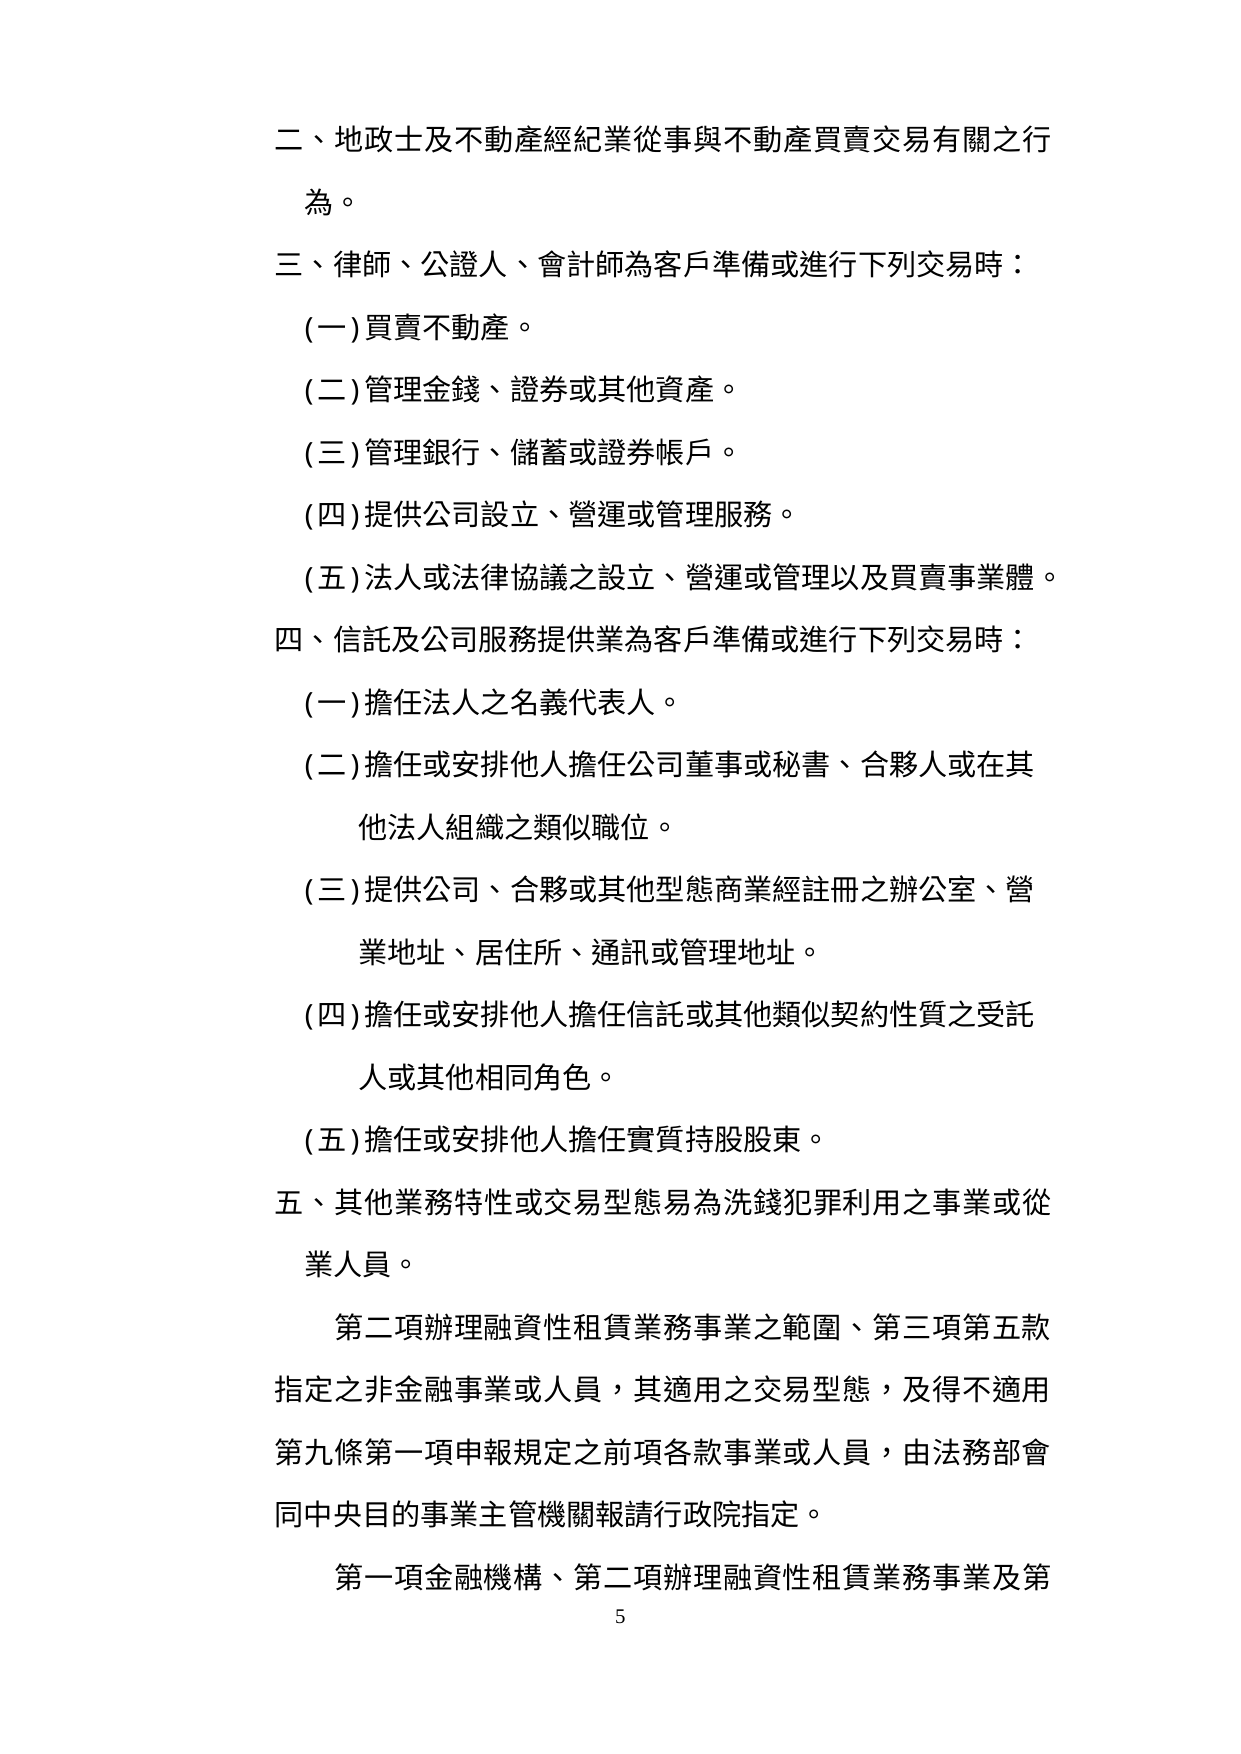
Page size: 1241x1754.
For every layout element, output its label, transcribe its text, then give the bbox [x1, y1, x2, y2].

text (二)擔任或安排他人擔任公司董事或秘書、合夥人或在其他法人組織之類似職位。 [300, 721, 1053, 846]
text 五、其他業務特性或交易型態易為洗錢犯罪利用之事業或從業人員。 [274, 1159, 1053, 1284]
text (二)管理金錢、證券或其他資產。 [300, 346, 1053, 409]
text (一)擔任法人之名義代表人。 [300, 659, 1053, 721]
text (四)擔任或安排他人擔任信託或其他類似契約性質之受託人或其他相同角色。 [300, 971, 1053, 1096]
text 第二項辦理融資性租賃業務事業之範圍、第三項第五款指定之非金融事業或人員，其適用之交易型態，及得不適用第九條第一項申報規定之前項各款事業或人員，由法務部會同中央目的事業主管機關報請行政院指定。 [274, 1284, 1053, 1534]
text (四)提供公司設立、營運或管理服務。 [300, 471, 1053, 534]
text (五)擔任或安排他人擔任實質持股股東。 [300, 1096, 1053, 1159]
text (五)法人或法律協議之設立、營運或管理以及買賣事業體。 [300, 534, 1053, 596]
text 四、信託及公司服務提供業為客戶準備或進行下列交易時： [274, 596, 1053, 659]
text 二、地政士及不動產經紀業從事與不動產買賣交易有關之行為。 [274, 96, 1053, 221]
text 三、律師、公證人、會計師為客戶準備或進行下列交易時： [274, 221, 1053, 284]
text (一)買賣不動產。 [300, 284, 1053, 346]
text 第一項金融機構、第二項辦理融資性租賃業務事業及第 [274, 1534, 1053, 1596]
text (三)管理銀行、儲蓄或證券帳戶。 [300, 409, 1053, 471]
text (三)提供公司、合夥或其他型態商業經註冊之辦公室、營業地址、居住所、通訊或管理地址。 [300, 846, 1053, 971]
